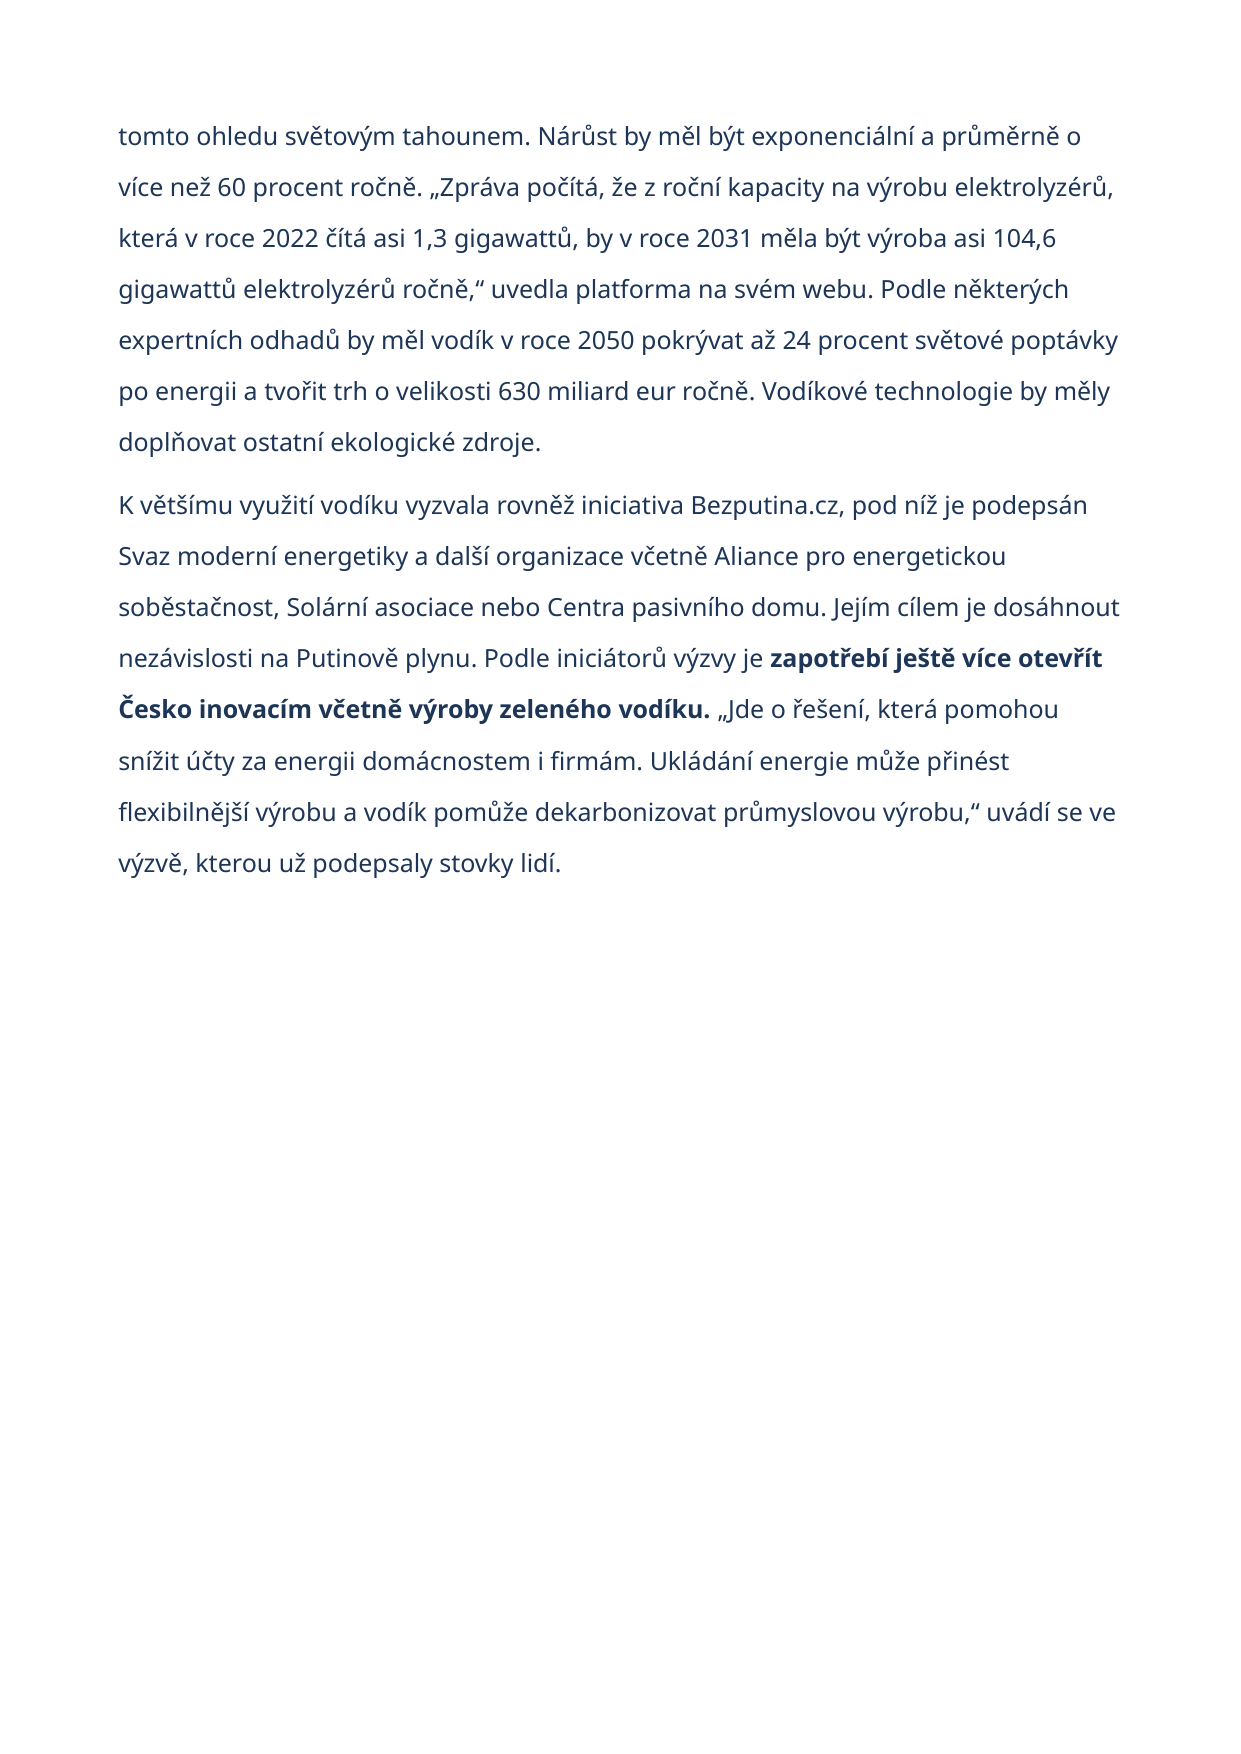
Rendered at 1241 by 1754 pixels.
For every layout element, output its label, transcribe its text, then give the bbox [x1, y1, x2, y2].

text tomto ohledu světovým tahounem. Nárůst by měl být exponenciální a průměrně o více než 60 procent ročně. „Zpráva počítá, že z roční kapacity na výrobu elektrolyzérů, která v roce 2022 čítá asi 1,3 gigawattů, by v roce 2031 měla být výroba asi 104,6 gigawattů elektrolyzérů ročně,“ uvedla platforma na svém webu. Podle některých expertních odhadů by měl vodík v roce 2050 pokrývat až 24 procent světové poptávky po energii a tvořit trh o velikosti 630 miliard eur ročně. Vodíkové technologie by měly doplňovat ostatní ekologické zdroje. [118, 118, 1122, 458]
text K většímu využití vodíku vyzvala rovněž iniciativa Bezputina.cz, pod níž je podepsán Svaz moderní energetiky a další organizace včetně Aliance pro energetickou soběstačnost, Solární asociace nebo Centra pasivního domu. Jejím cílem je dosáhnout nezávislosti na Putinově plynu. Podle iniciátorů výzvy je zapotřebí ještě více otevřít Česko inovacím včetně výroby zeleného vodíku. „Jde o řešení, která pomohou snížit účty za energii domácnostem i firmám. Ukládání energie může přinést flexibilnější výrobu a vodík pomůže dekarbonizovat průmyslovou výrobu,“ uvádí se ve výzvě, kterou už podepsaly stovky lidí. [118, 488, 1122, 879]
